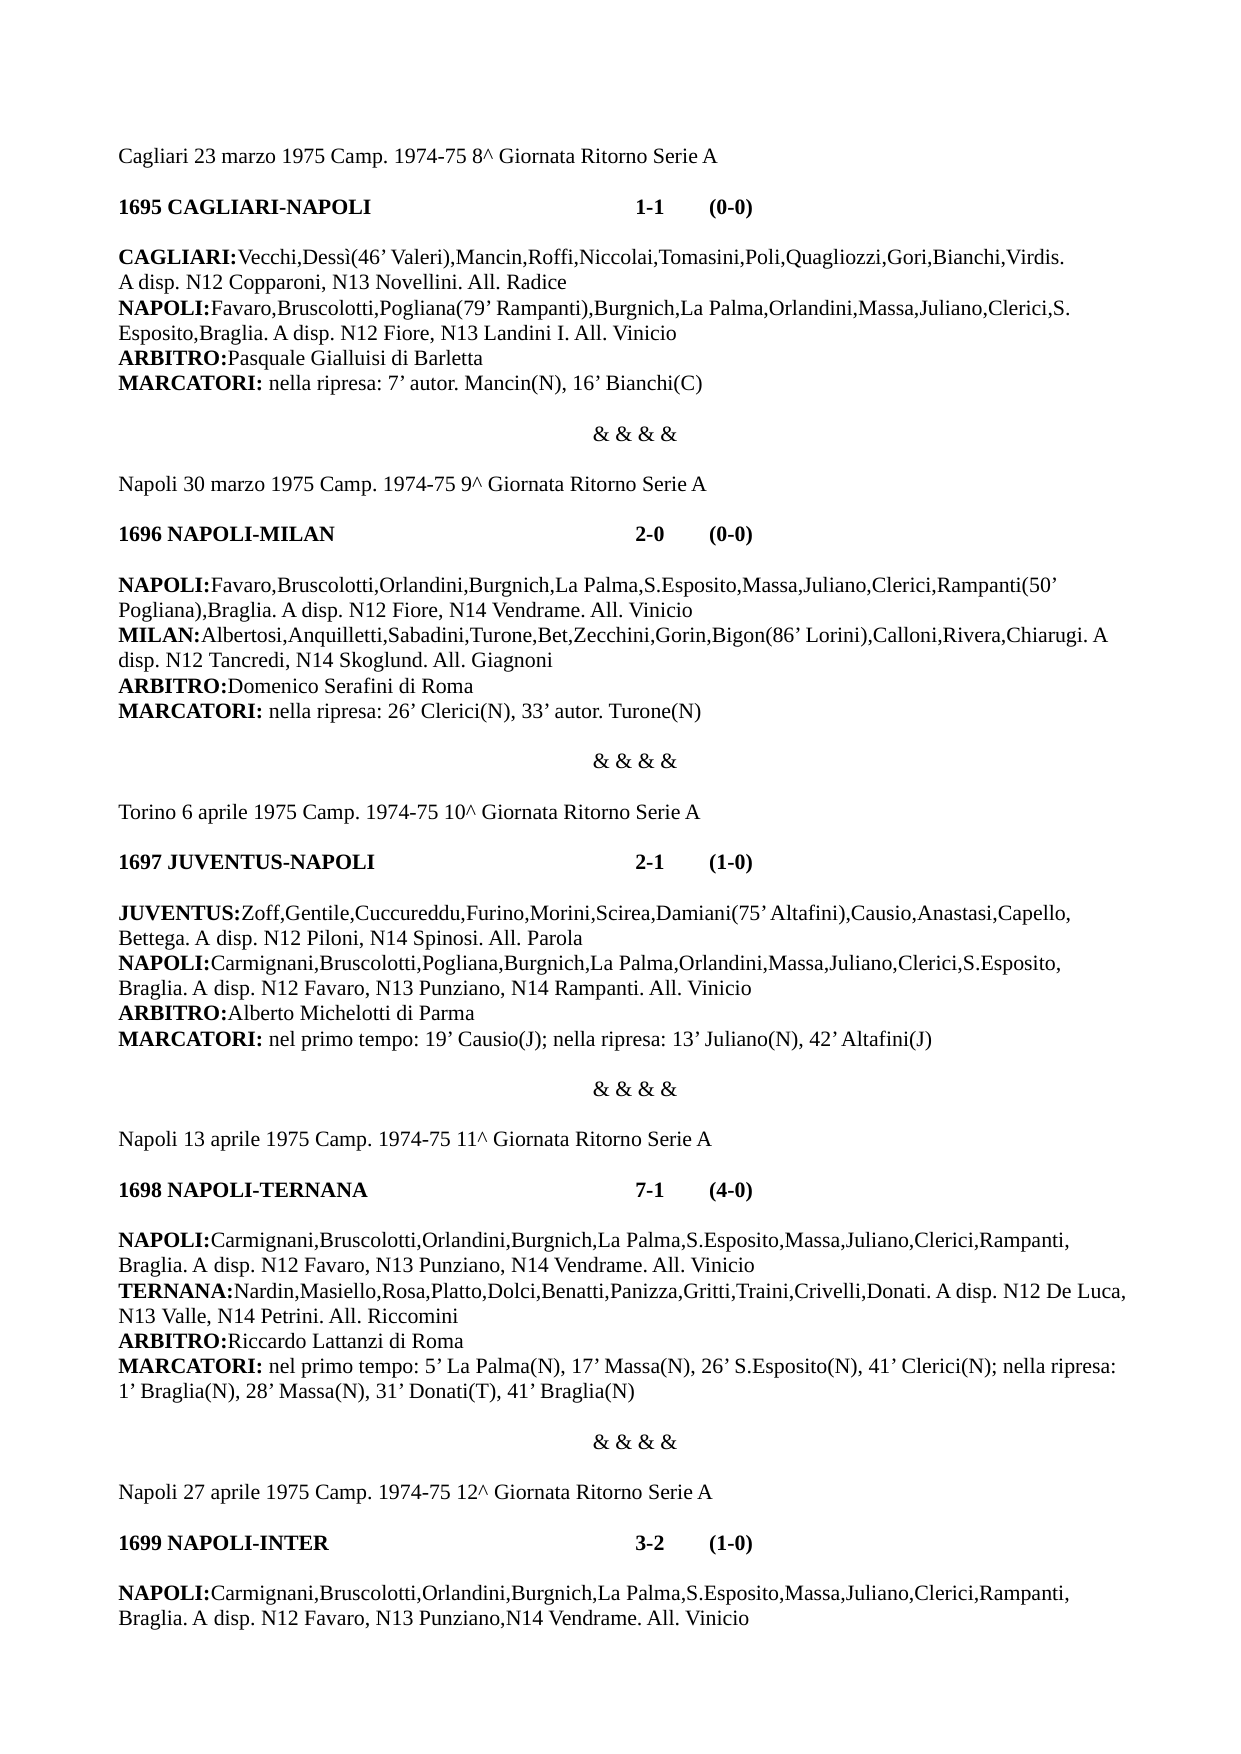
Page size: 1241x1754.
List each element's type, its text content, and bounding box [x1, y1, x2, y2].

text 1’ Braglia(N), 28’ Massa(N), 31’ Donati(T), 41’ Braglia(N) [118, 1378, 1152, 1404]
text NAPOLI:Favaro,Bruscolotti,Pogliana(79’ Rampanti),Burgnich,La Palma,Orlandini,Massa,Juliano,Clerici,S. [118, 294, 1152, 320]
text MILAN:Albertosi,Anquilletti,Sabadini,Turone,Bet,Zecchini,Gorin,Bigon(86’ Lorini),Calloni,Rivera,Chiarugi. A [118, 622, 1152, 647]
text 1695 CAGLIARI-NAPOLI 1-1 (0-0) [118, 194, 1152, 219]
text A disp. N12 Copparoni, N13 Novellini. All. Radice [118, 269, 1152, 294]
text 1696 NAPOLI-MILAN 2-0 (0-0) [118, 521, 1152, 547]
text 1697 JUVENTUS-NAPOLI 2-1 (1-0) [118, 849, 1152, 874]
text MARCATORI: nella ripresa: 7’ autor. Mancin(N), 16’ Bianchi(C) [118, 370, 1152, 395]
text Braglia. A disp. N12 Favaro, N13 Punziano,N14 Vendrame. All. Vinicio [118, 1605, 1152, 1631]
text & & & & [118, 1429, 1152, 1454]
text Napoli 13 aprile 1975 Camp. 1974-75 11^ Giornata Ritorno Serie A [118, 1126, 1152, 1152]
text ARBITRO:Pasquale Gialluisi di Barletta [118, 345, 1152, 370]
text Cagliari 23 marzo 1975 Camp. 1974-75 8^ Giornata Ritorno Serie A [118, 143, 1152, 168]
text ARBITRO:Riccardo Lattanzi di Roma [118, 1328, 1152, 1353]
text & & & & [118, 748, 1152, 773]
text TERNANA:Nardin,Masiello,Rosa,Platto,Dolci,Benatti,Panizza,Gritti,Traini,Crivelli,Donati. A disp. N12 De Luca, [118, 1278, 1152, 1303]
text ARBITRO:Domenico Serafini di Roma [118, 673, 1152, 698]
text Torino 6 aprile 1975 Camp. 1974-75 10^ Giornata Ritorno Serie A [118, 799, 1152, 824]
text NAPOLI:Favaro,Bruscolotti,Orlandini,Burgnich,La Palma,S.Esposito,Massa,Juliano,Clerici,Rampanti(50’ [118, 572, 1152, 597]
text JUVENTUS:Zoff,Gentile,Cuccureddu,Furino,Morini,Scirea,Damiani(75’ Altafini),Causio,Anastasi,Capello, [118, 899, 1152, 925]
text NAPOLI:Carmignani,Bruscolotti,Orlandini,Burgnich,La Palma,S.Esposito,Massa,Juliano,Clerici,Rampanti, [118, 1580, 1152, 1605]
text CAGLIARI:Vecchi,Dessì(46’ Valeri),Mancin,Roffi,Niccolai,Tomasini,Poli,Quagliozzi,Gori,Bianchi,Virdis. [118, 244, 1152, 269]
text Pogliana),Braglia. A disp. N12 Fiore, N14 Vendrame. All. Vinicio [118, 597, 1152, 622]
text Napoli 27 aprile 1975 Camp. 1974-75 12^ Giornata Ritorno Serie A [118, 1479, 1152, 1504]
text Braglia. A disp. N12 Favaro, N13 Punziano, N14 Vendrame. All. Vinicio [118, 1252, 1152, 1278]
text Bettega. A disp. N12 Piloni, N14 Spinosi. All. Parola [118, 925, 1152, 950]
text MARCATORI: nel primo tempo: 19’ Causio(J); nella ripresa: 13’ Juliano(N), 42’ Altafini(J) [118, 1026, 1152, 1051]
text 1698 NAPOLI-TERNANA 7-1 (4-0) [118, 1177, 1152, 1202]
text Esposito,Braglia. A disp. N12 Fiore, N13 Landini I. All. Vinicio [118, 320, 1152, 345]
text N13 Valle, N14 Petrini. All. Riccomini [118, 1303, 1152, 1328]
text MARCATORI: nella ripresa: 26’ Clerici(N), 33’ autor. Turone(N) [118, 698, 1152, 723]
text & & & & [118, 1076, 1152, 1101]
text MARCATORI: nel primo tempo: 5’ La Palma(N), 17’ Massa(N), 26’ S.Esposito(N), 41’ Clerici(N); nella ripresa: [118, 1353, 1152, 1378]
text Napoli 30 marzo 1975 Camp. 1974-75 9^ Giornata Ritorno Serie A [118, 471, 1152, 496]
text Braglia. A disp. N12 Favaro, N13 Punziano, N14 Rampanti. All. Vinicio [118, 975, 1152, 1000]
text NAPOLI:Carmignani,Bruscolotti,Orlandini,Burgnich,La Palma,S.Esposito,Massa,Juliano,Clerici,Rampanti, [118, 1227, 1152, 1252]
text ARBITRO:Alberto Michelotti di Parma [118, 1000, 1152, 1026]
text 1699 NAPOLI-INTER 3-2 (1-0) [118, 1530, 1152, 1555]
text NAPOLI:Carmignani,Bruscolotti,Pogliana,Burgnich,La Palma,Orlandini,Massa,Juliano,Clerici,S.Esposito, [118, 950, 1152, 975]
text disp. N12 Tancredi, N14 Skoglund. All. Giagnoni [118, 647, 1152, 673]
text & & & & [118, 421, 1152, 446]
